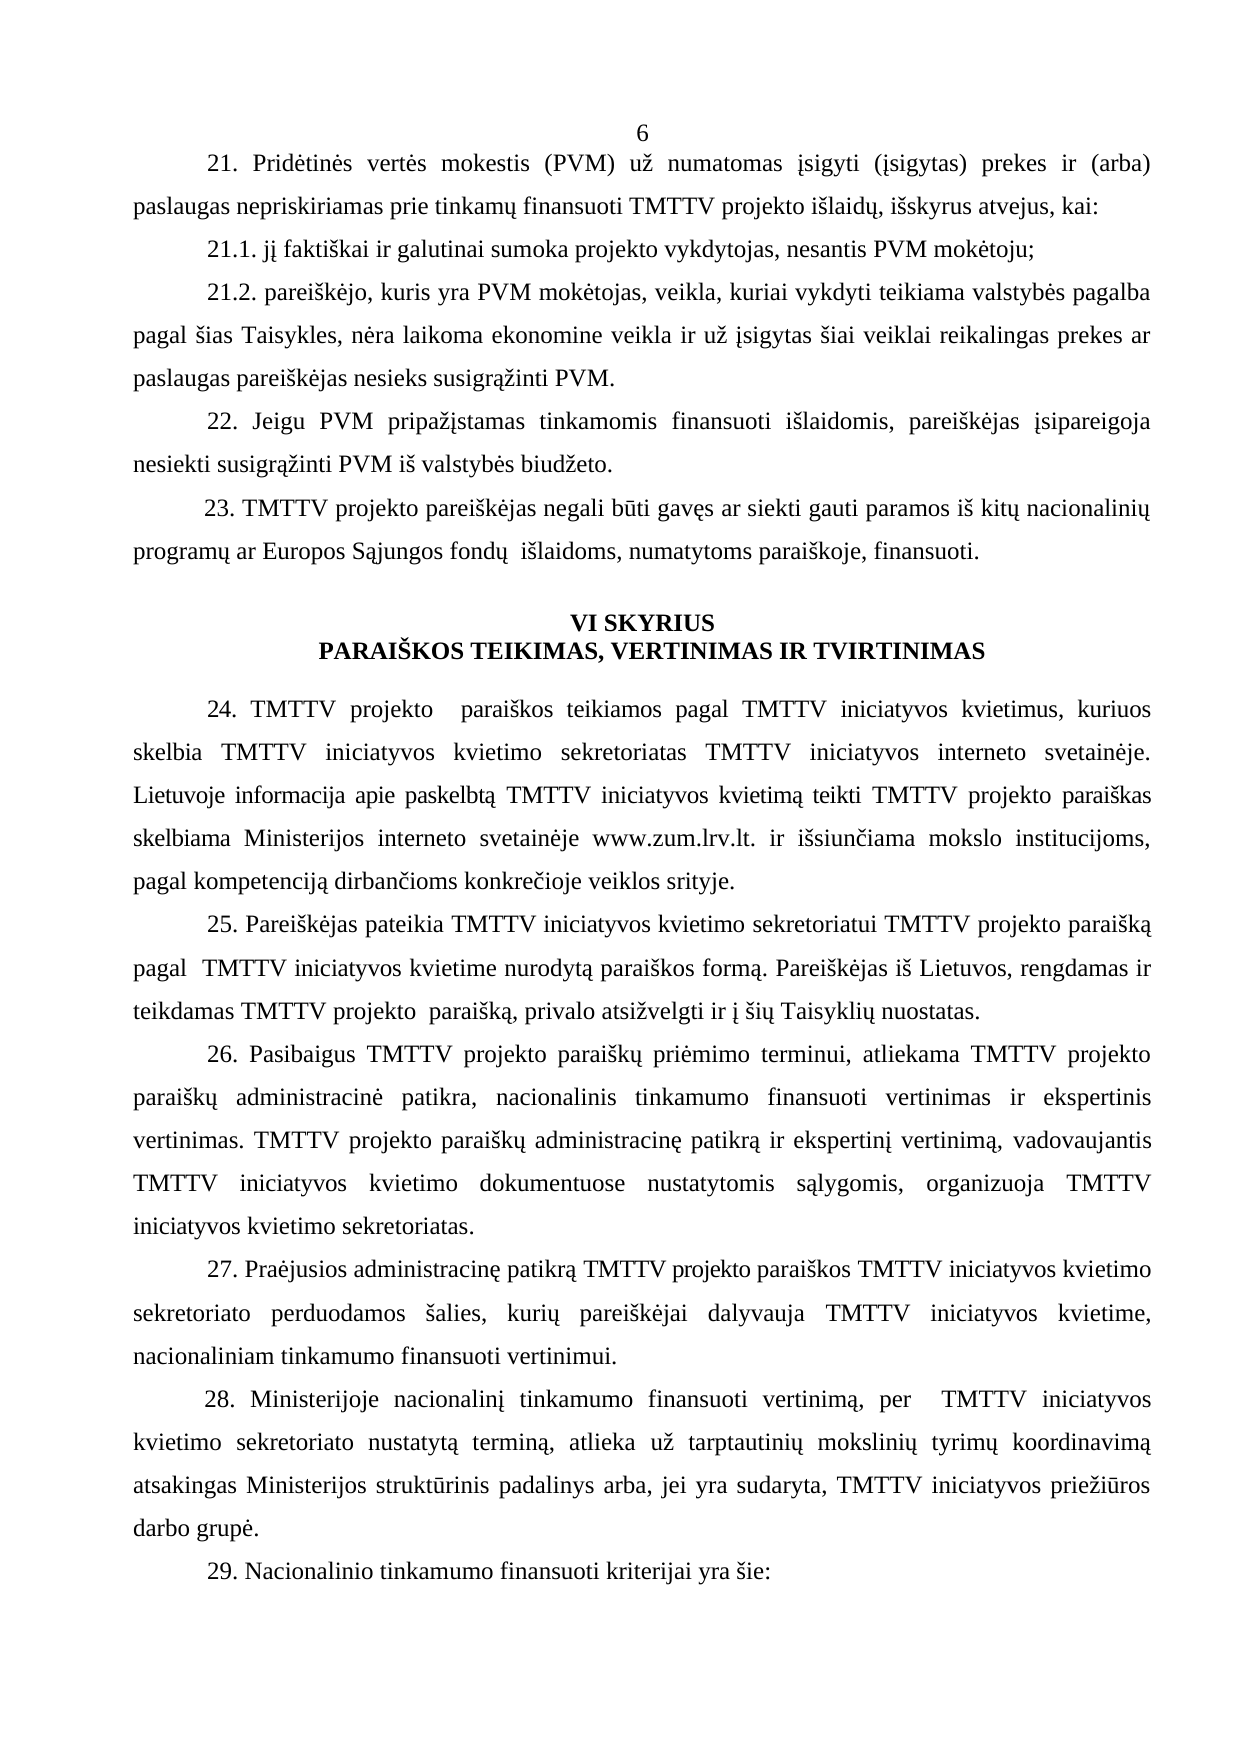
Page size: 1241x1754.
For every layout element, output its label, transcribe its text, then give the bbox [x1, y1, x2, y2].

text 21. Pridėtinės vertės mokestis (PVM) už numatomas įsigyti (įsigytas) prekes ir (arba) paslaugas nepriskiriamas prie tinkamų finansuoti TMTTV projekto išlaidų, išskyrus atvejus, kai: [133, 148, 1152, 219]
text 28. Ministerijoje nacionalinį tinkamumo finansuoti vertinimą, per TMTTV iniciatyvos kvietimo sekretoriato nustatytą terminą, atlieka už tarptautinių mokslinių tyrimų koordinavimą atsakingas Ministerijos struktūrinis padalinys arba, jei yra sudaryta, TMTTV iniciatyvos priežiūros darbo grupė. [133, 1384, 1152, 1542]
text 25. Pareiškėjas pateikia TMTTV iniciatyvos kvietimo sekretoriatui TMTTV projekto paraišką pagal TMTTV iniciatyvos kvietime nurodytą paraiškos formą. Pareiškėjas iš Lietuvos, rengdamas ir teikdamas TMTTV projekto paraišką, privalo atsižvelgti ir į šių Taisyklių nuostatas. [133, 909, 1152, 1024]
text 26. Pasibaigus TMTTV projekto paraiškų priėmimo terminui, atliekama TMTTV projekto paraiškų administracinė patikra, nacionalinis tinkamumo finansuoti vertinimas ir ekspertinis vertinimas. TMTTV projekto paraiškų administracinę patikrą ir ekspertinį vertinimą, vadovaujantis TMTTV iniciatyvos kvietimo dokumentuose nustatytomis sąlygomis, organizuoja TMTTV iniciatyvos kvietimo sekretoriatas. [133, 1039, 1152, 1240]
text 23. TMTTV projekto pareiškėjas negali būti gavęs ar siekti gauti paramos iš kitų nacionalinių programų ar Europos Sąjungos fondų išlaidoms, numatytoms paraiškoje, finansuoti. [133, 493, 1152, 564]
text 27. Praėjusios administracinę patikrą TMTTV projekto paraiškos TMTTV iniciatyvos kvietimo sekretoriato perduodamos šalies, kurių pareiškėjai dalyvauja TMTTV iniciatyvos kvietime, nacionaliniam tinkamumo finansuoti vertinimui. [133, 1254, 1152, 1369]
text PARAIŠKOS teikimas, VERTINIMAS IR TVIRTINIMAS [133, 636, 1152, 665]
text 21.1. jį faktiškai ir galutinai sumoka projekto vykdytojas, nesantis PVM mokėtoju; [133, 234, 1152, 263]
text 24. TMTTV projekto paraiškos teikiamos pagal TMTTV iniciatyvos kvietimus, kuriuos skelbia TMTTV iniciatyvos kvietimo sekretoriatas TMTTV iniciatyvos interneto svetainėje. Lietuvoje informacija apie paskelbtą TMTTV iniciatyvos kvietimą teikti TMTTV projekto paraiškas skelbiama Ministerijos interneto svetainėje www.zum.lrv.lt. ir išsiunčiama mokslo institucijoms, pagal kompetenciją dirbančioms konkrečioje veiklos srityje. [133, 694, 1152, 895]
text 29. Nacionalinio tinkamumo finansuoti kriterijai yra šie: [133, 1556, 1152, 1585]
text VI SKYRIUS [133, 608, 1152, 636]
text 21.2. pareiškėjo, kuris yra PVM mokėtojas, veikla, kuriai vykdyti teikiama valstybės pagalba pagal šias Taisykles, nėra laikoma ekonomine veikla ir už įsigytas šiai veiklai reikalingas prekes ar paslaugas pareiškėjas nesieks susigrąžinti PVM. [133, 277, 1152, 392]
text 22. Jeigu PVM pripažįstamas tinkamomis finansuoti išlaidomis, pareiškėjas įsipareigoja nesiekti susigrąžinti PVM iš valstybės biudžeto. [133, 406, 1152, 478]
